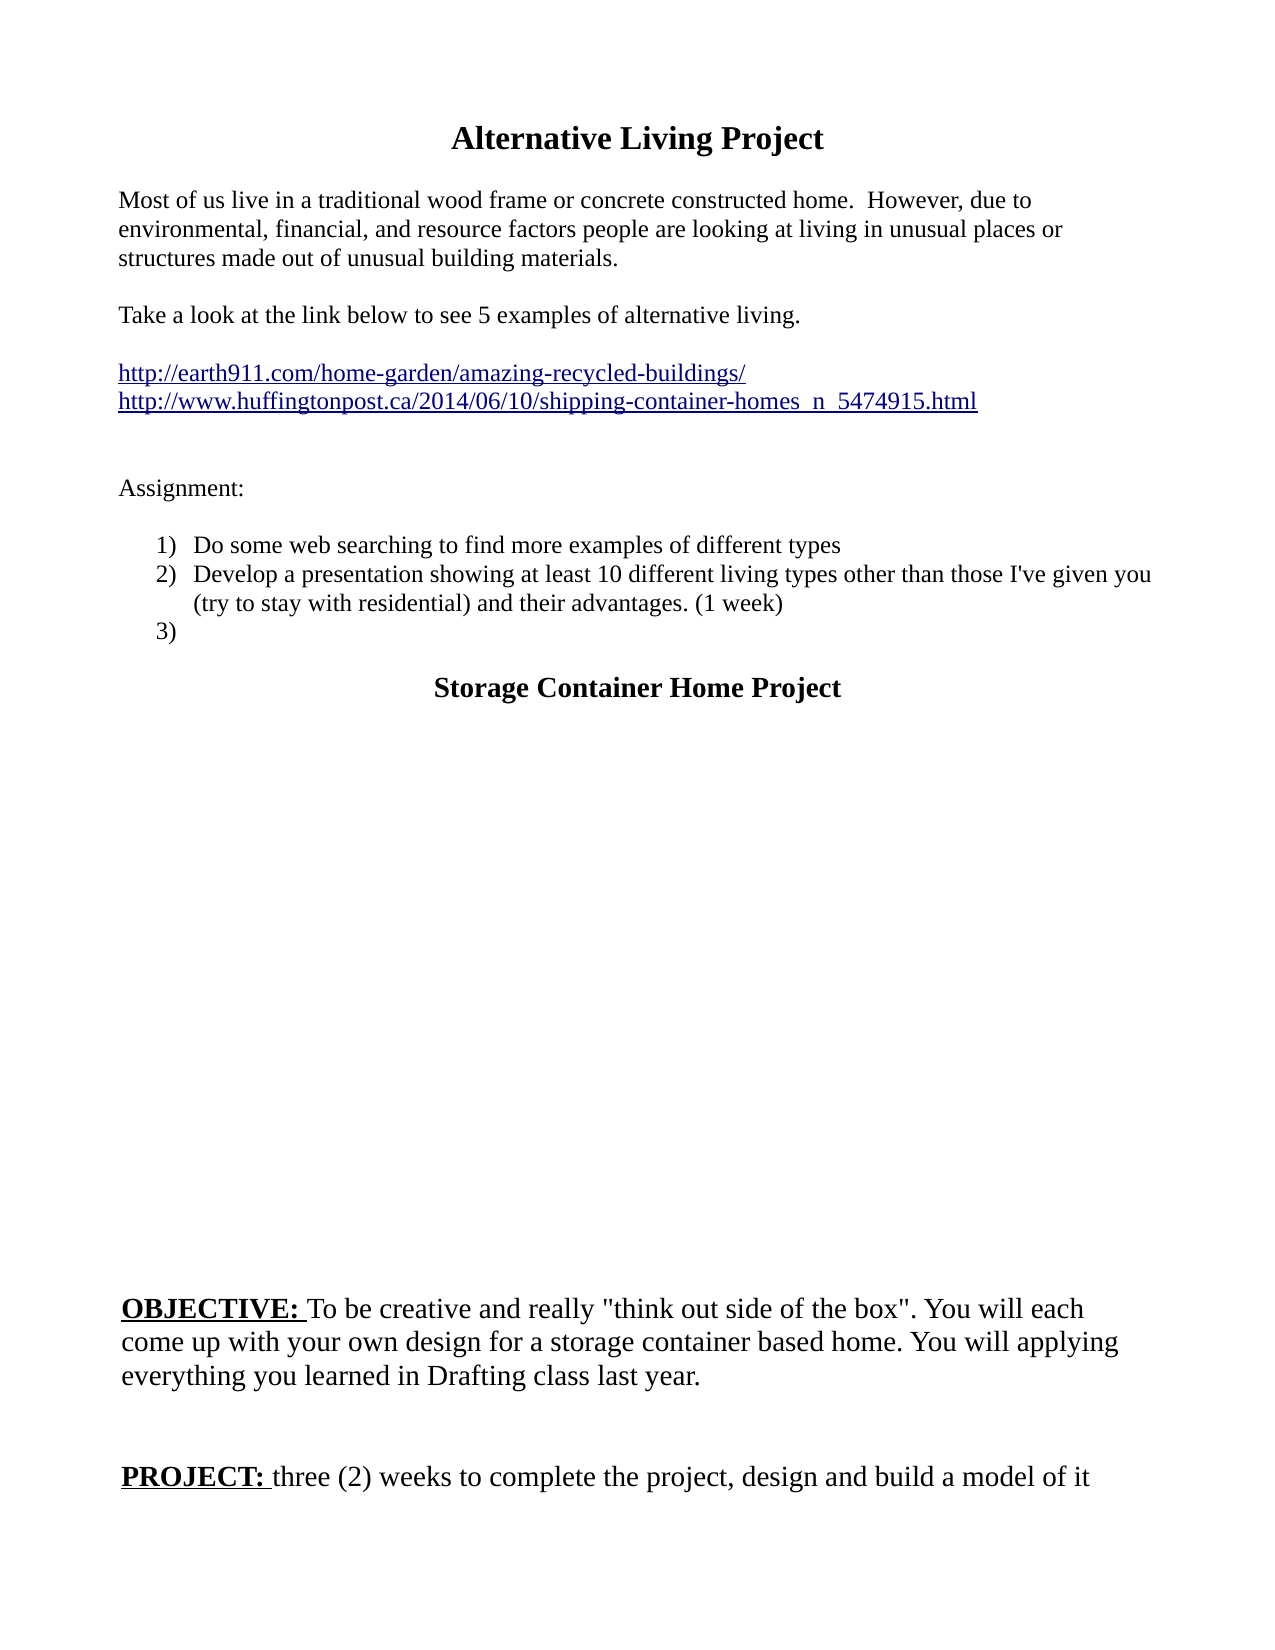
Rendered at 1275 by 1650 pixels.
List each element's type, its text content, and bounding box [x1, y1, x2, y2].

text http://earth911.com/home-garden/amazing-recycled-buildings/ [118, 358, 1157, 386]
text Assignment: [118, 473, 1157, 501]
text Take a look at the link below to see 5 examples of alternative living. [118, 300, 1157, 329]
table_header OBJECTIVE: To be creative and really "think out side of the box". You will each come up with your own design for a storage container based home. You will applying everything you learned in Drafting class last year. PROJECT: three (2) weeks to complete the project, design and build a model of it [118, 758, 1157, 1495]
list Do some web searching to find more examples of different types [156, 530, 1157, 559]
text Most of us live in a traditional wood frame or concrete constructed home. However, due to environmental, financial, and resource factors people are looking at living in unusual places or structures made out of unusual building materials. [118, 185, 1157, 271]
text Alternative Living Project [118, 118, 1157, 156]
text http://www.huffingtonpost.ca/2014/06/10/shipping-container-homes_n_5474915.html [118, 386, 1157, 415]
subtitle Storage Container Home Project [118, 670, 1157, 704]
list Develop a presentation showing at least 10 different living types other than those I've given you (try to stay with residential) and their advantages. (1 week) [156, 559, 1157, 616]
